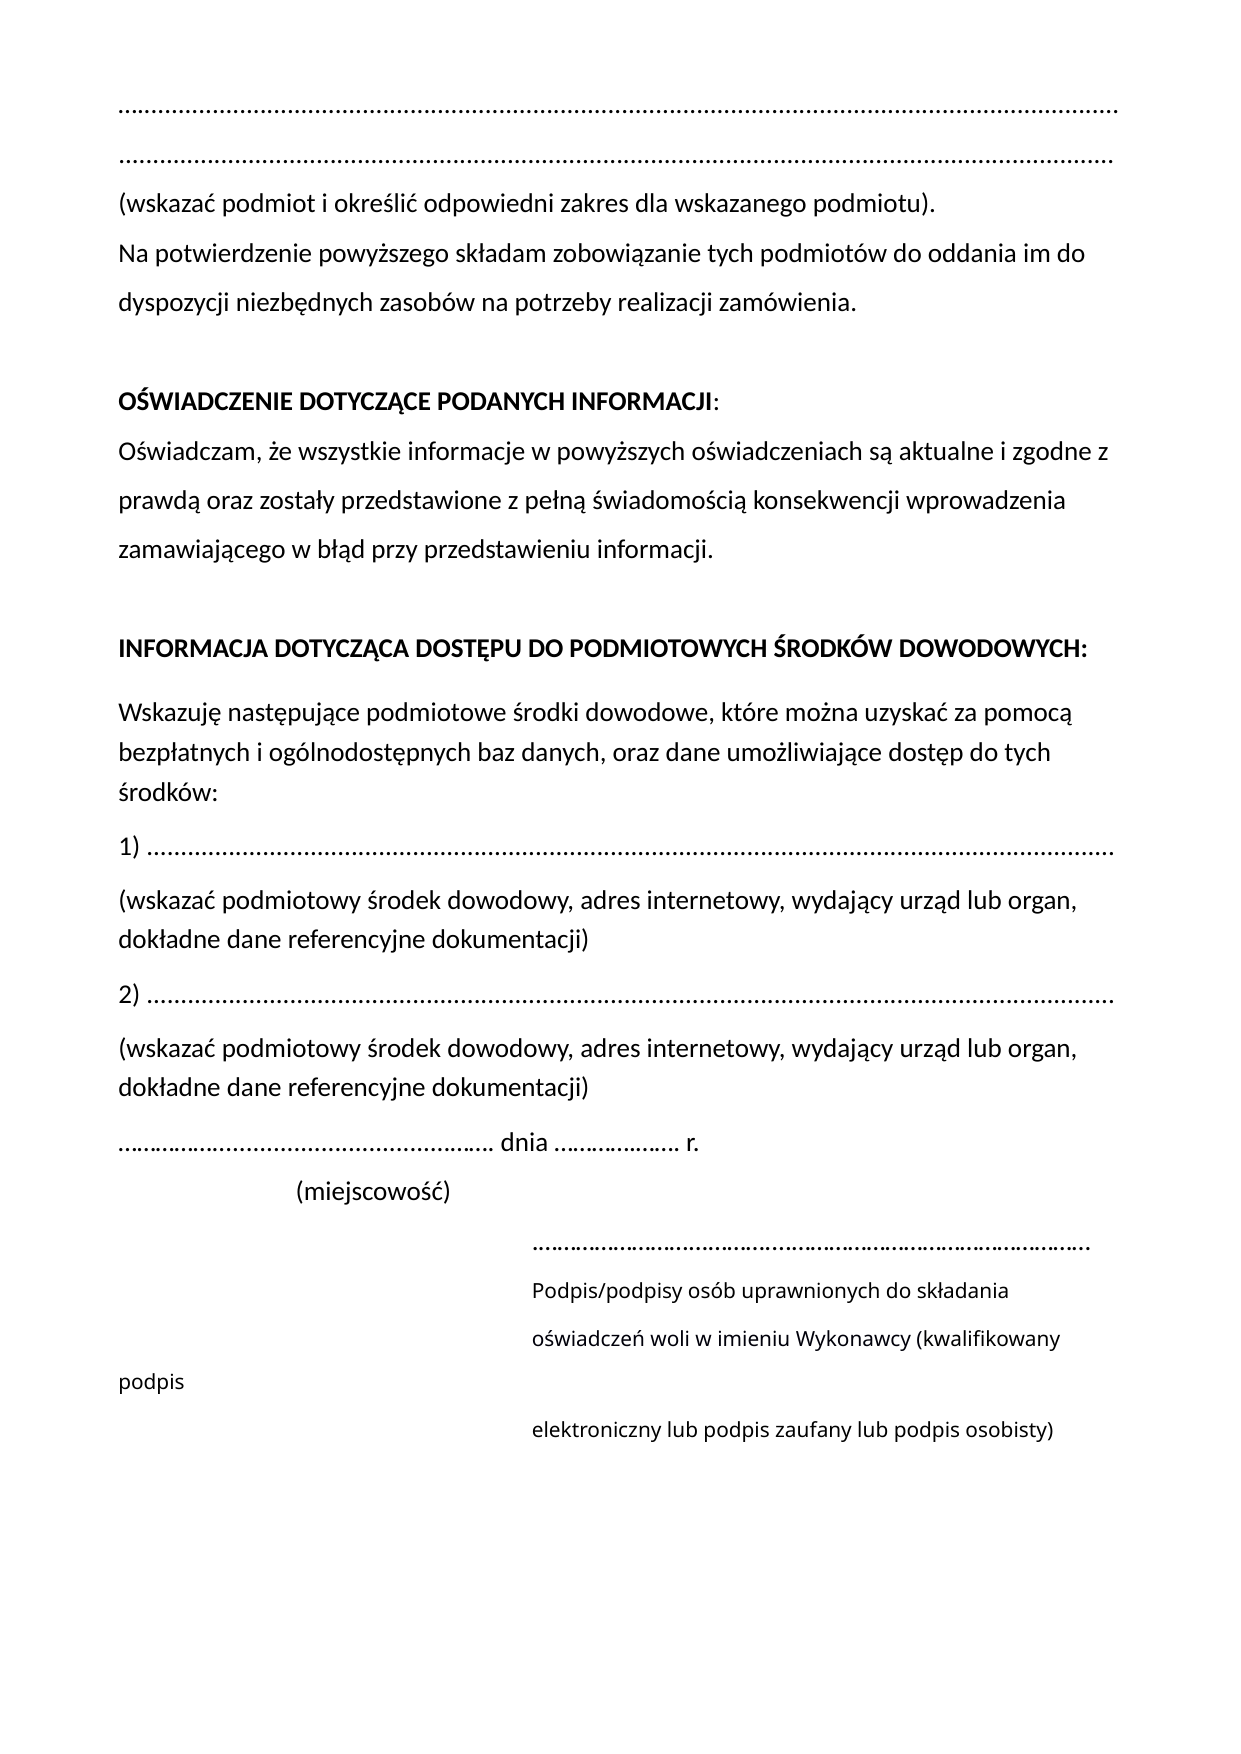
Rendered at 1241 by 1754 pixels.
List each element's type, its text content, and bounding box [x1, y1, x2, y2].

text 2) .............................................................................................................................................. [118, 977, 1122, 1010]
text elektroniczny lub podpis zaufany lub podpis osobisty) [118, 1416, 1122, 1444]
text ……………...................................……. dnia ………….……. r. [118, 1125, 1122, 1158]
text INFORMACJA DOTYCZĄCA DOSTĘPU DO PODMIOTOWYCH ŚRODKÓW DOWODOWYCH: [118, 632, 1122, 664]
text (wskazać podmiotowy środek dowodowy, adres internetowy, wydający urząd lub organ, dokładne dane referencyjne dokumentacji) [118, 1031, 1122, 1104]
text Wskazuję następujące podmiotowe środki dowodowe, które można uzyskać za pomocą bezpłatnych i ogólnodostępnych baz danych, oraz dane umożliwiające dostęp do tych środków: [118, 696, 1122, 808]
text Podpis/podpisy osób uprawnionych do składania [118, 1276, 1122, 1304]
text (miejscowość) [118, 1174, 1122, 1207]
text 1) .............................................................................................................................................. [118, 829, 1122, 862]
text ….................................................................................................................................................................................................................................................................................................. [118, 87, 1122, 170]
text oświadczeń woli w imieniu Wykonawcy (kwalifikowany podpis [118, 1324, 1122, 1396]
text (wskazać podmiot i określić odpowiedni zakres dla wskazanego podmiotu). [118, 186, 1122, 219]
text Na potwierdzenie powyższego składam zobowiązanie tych podmiotów do oddania im do dyspozycji niezbędnych zasobów na potrzeby realizacji zamówienia. [118, 236, 1122, 318]
text (wskazać podmiotowy środek dowodowy, adres internetowy, wydający urząd lub organ, dokładne dane referencyjne dokumentacji) [118, 883, 1122, 956]
text OŚWIADCZENIE DOTYCZĄCE PODANYCH INFORMACJI: [118, 384, 1122, 417]
text Oświadczam, że wszystkie informacje w powyższych oświadczeniach są aktualne i zgodne z prawdą oraz zostały przedstawione z pełną świadomością konsekwencji wprowadzenia zamawiającego w błąd przy przedstawieniu informacji. [118, 434, 1122, 566]
text .……………………...………....………………………………………… [118, 1224, 1122, 1257]
